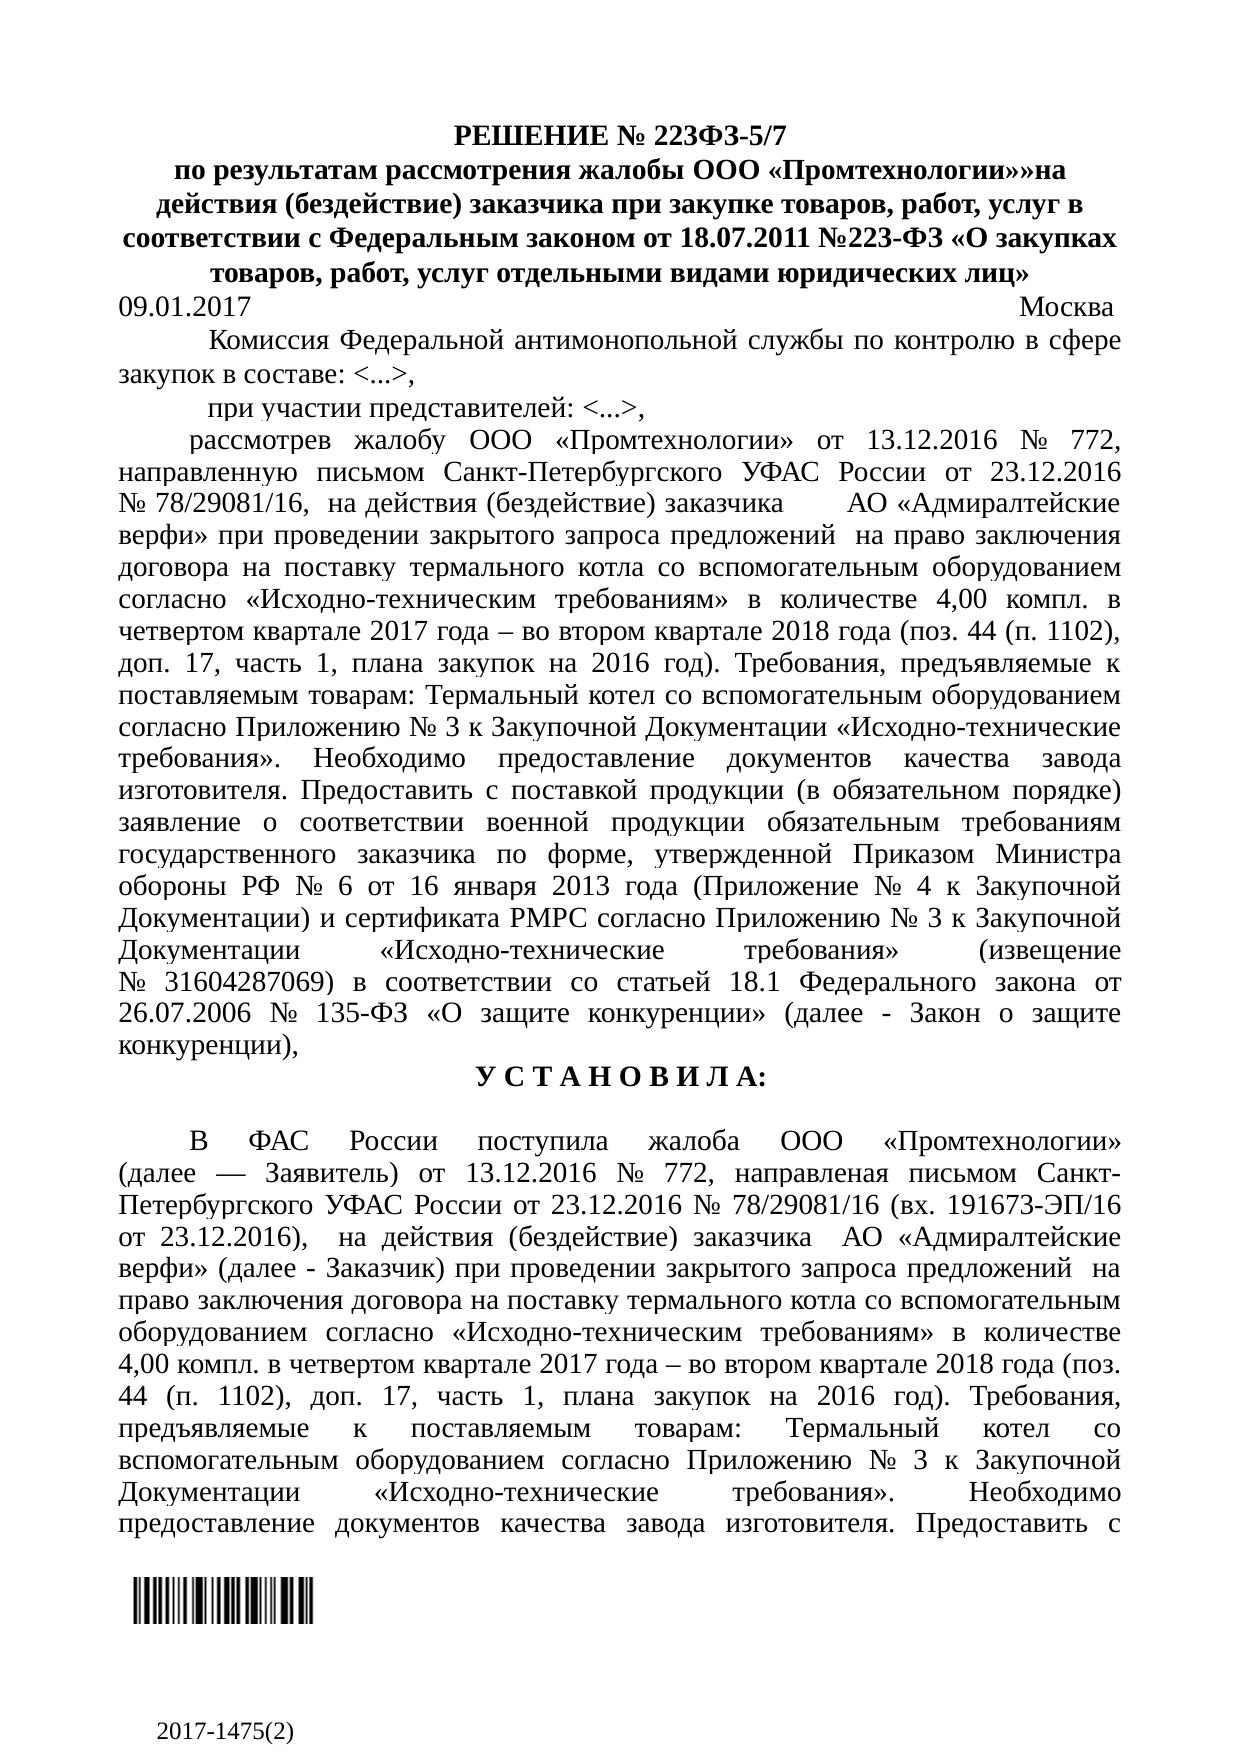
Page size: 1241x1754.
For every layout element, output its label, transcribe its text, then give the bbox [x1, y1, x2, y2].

text В ФАС России поступила жалоба ООО «Промтехнологии» (далее — Заявитель) от 13.12.2016 № 772, направленая письмом Санкт-Петербургского УФАС России от 23.12.2016 № 78/29081/16 (вх. 191673-ЭП/16 от 23.12.2016), на действия (бездействие) заказчика АО «Адмиралтейские верфи» (далее - Заказчик) при проведении закрытого запроса предложений на право заключения договора на поставку термального котла со вспомогательным оборудованием согласно «Исходно-техническим требованиям» в количестве 4,00 компл. в четвертом квартале 2017 года – во втором квартале 2018 года (поз. 44 (п. 1102), доп. 17, часть 1, плана закупок на 2016 год). Требования, предъявляемые к поставляемым товарам: Термальный котел со вспомогательным оборудованием согласно Приложению № 3 к Закупочной Документации «Исходно-технические требования». Необходимо предоставление документов качества завода изготовителя. Предоставить с [118, 1125, 1122, 1539]
text У С Т А Н О В И Л А: [118, 1061, 1122, 1093]
text Комиссия Федеральной антимонопольной службы по контролю в сфере закупок в составе: <...>, [118, 322, 1122, 389]
picture [118, 1577, 331, 1624]
text 09.01.2017 Москва [118, 288, 1122, 322]
text при участии представителей: <...>, [118, 389, 1122, 424]
text рассмотрев жалобу ООО «Промтехнологии» от 13.12.2016 № 772, направленную письмом Санкт-Петербургского УФАС России от 23.12.2016 № 78/29081/16, на действия (бездействие) заказчика АО «Адмиралтейские верфи» при проведении закрытого запроса предложений на право заключения договора на поставку термального котла со вспомогательным оборудованием согласно «Исходно-техническим требованиям» в количестве 4,00 компл. в четвертом квартале 2017 года – во втором квартале 2018 года (поз. 44 (п. 1102), доп. 17, часть 1, плана закупок на 2016 год). Требования, предъявляемые к поставляемым товарам: Термальный котел со вспомогательным оборудованием согласно Приложению № 3 к Закупочной Документации «Исходно-технические требования». Необходимо предоставление документов качества завода изготовителя. Предоставить с поставкой продукции (в обязательном порядке) заявление о соответствии военной продукции обязательным требованиям государственного заказчика по форме, утвержденной Приказом Министра обороны РФ № 6 от 16 января 2013 года (Приложение № 4 к Закупочной Документации) и сертификата РМРС согласно Приложению № 3 к Закупочной Документации «Исходно-технические требования» (извещение № 31604287069) в соответствии со статьей 18.1 Федерального закона от 26.07.2006 № 135-ФЗ «О защите конкуренции» (далее - Закон о защите конкуренции), [118, 424, 1122, 1061]
text РЕШЕНИЕ № 223ФЗ-5/7 [118, 118, 1122, 152]
text по результатам рассмотрения жалобы ООО «Промтехнологии»»на действия (бездействие) заказчика при закупке товаров, работ, услуг в соответствии с Федеральным законом от 18.07.2011 №223-ФЗ «О закупках товаров, работ, услуг отдельными видами юридических лиц» [118, 152, 1122, 288]
